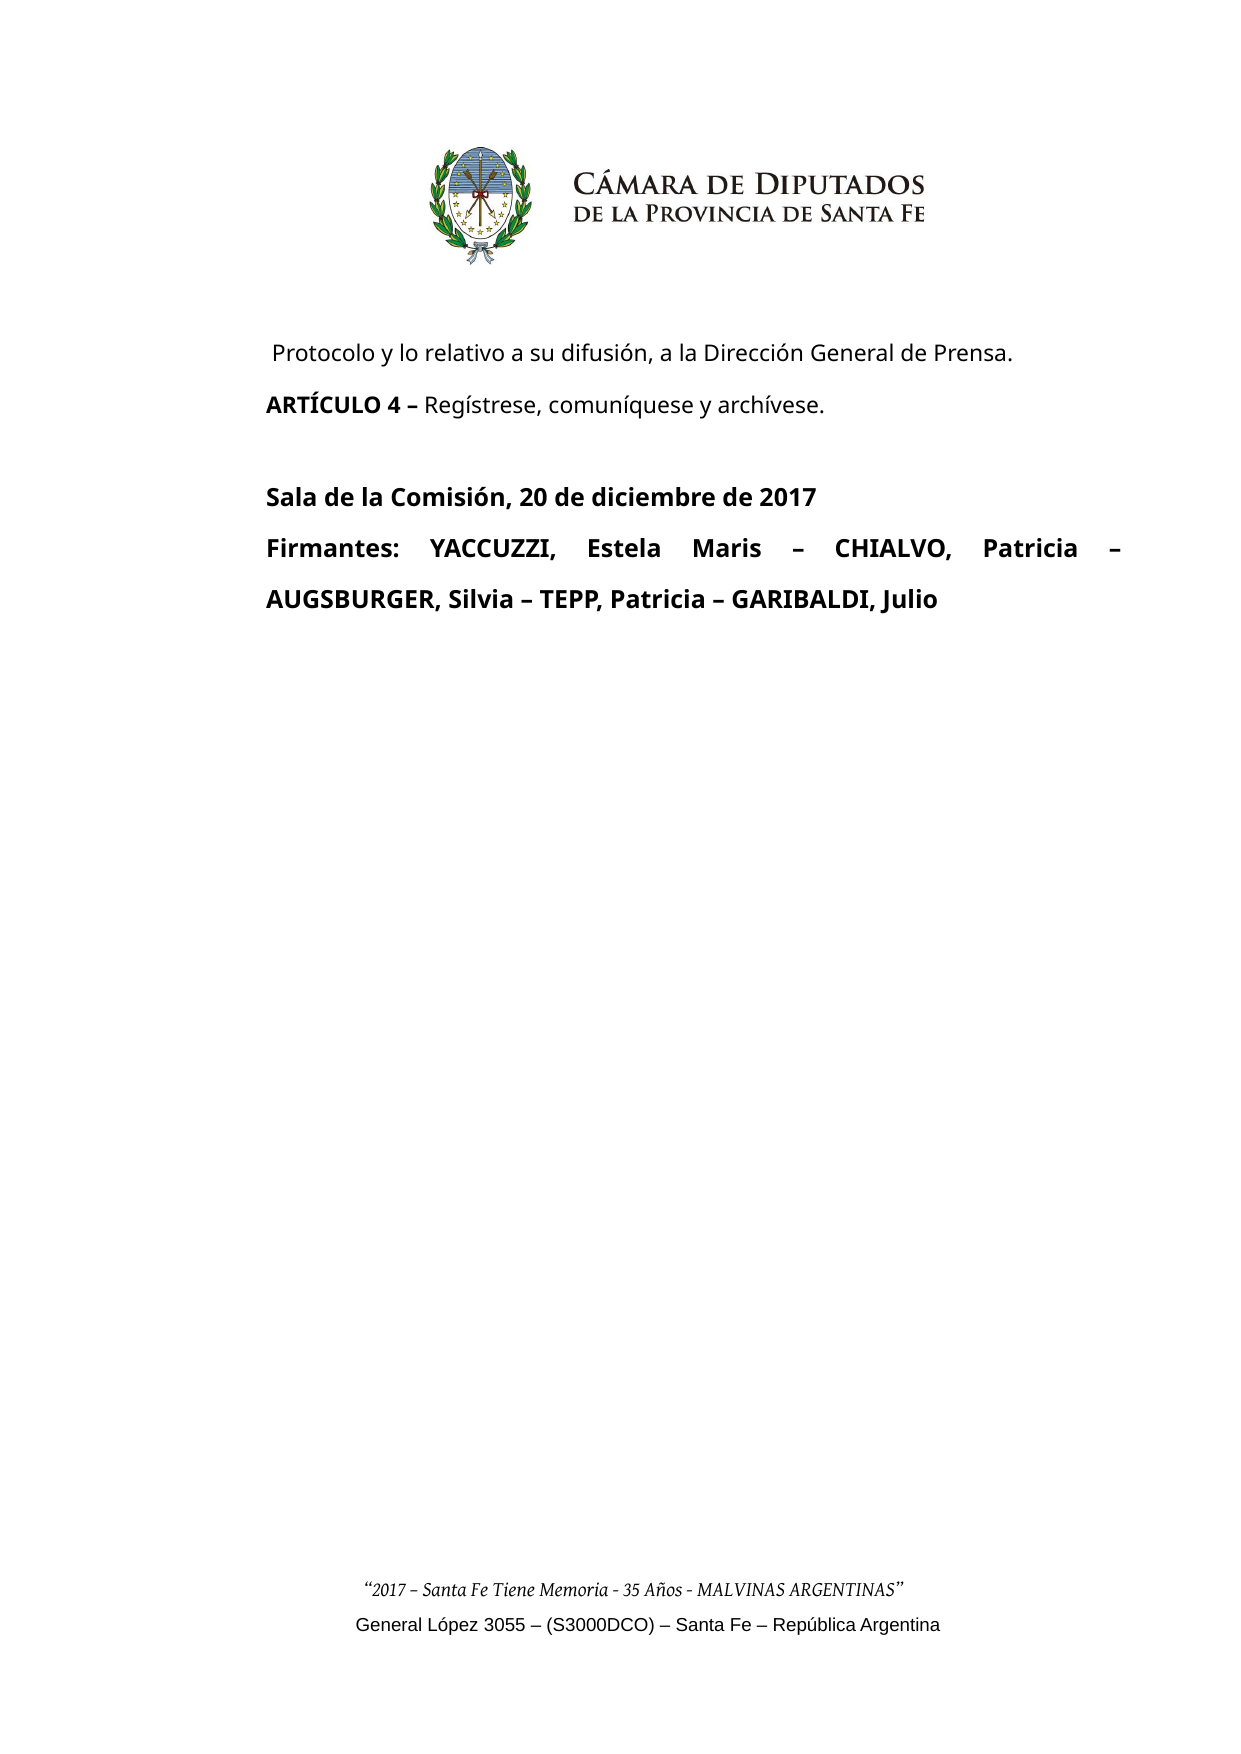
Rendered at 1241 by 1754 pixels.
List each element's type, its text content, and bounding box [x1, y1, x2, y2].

text Protocolo y lo relativo a su difusión, a la Dirección General de Prensa. [266, 337, 1122, 368]
text Sala de la Comisión, 20 de diciembre de 2017 [266, 479, 1122, 513]
text Firmantes: YACCUZZI, Estela Maris – CHIALVO, Patricia – AUGSBURGER, Silvia – TEPP, Patricia – GARIBALDI, Julio [266, 531, 1122, 616]
text ARTÍCULO 4 – Regístrese, comuníquese y archívese. [266, 389, 1122, 421]
picture [429, 147, 925, 269]
